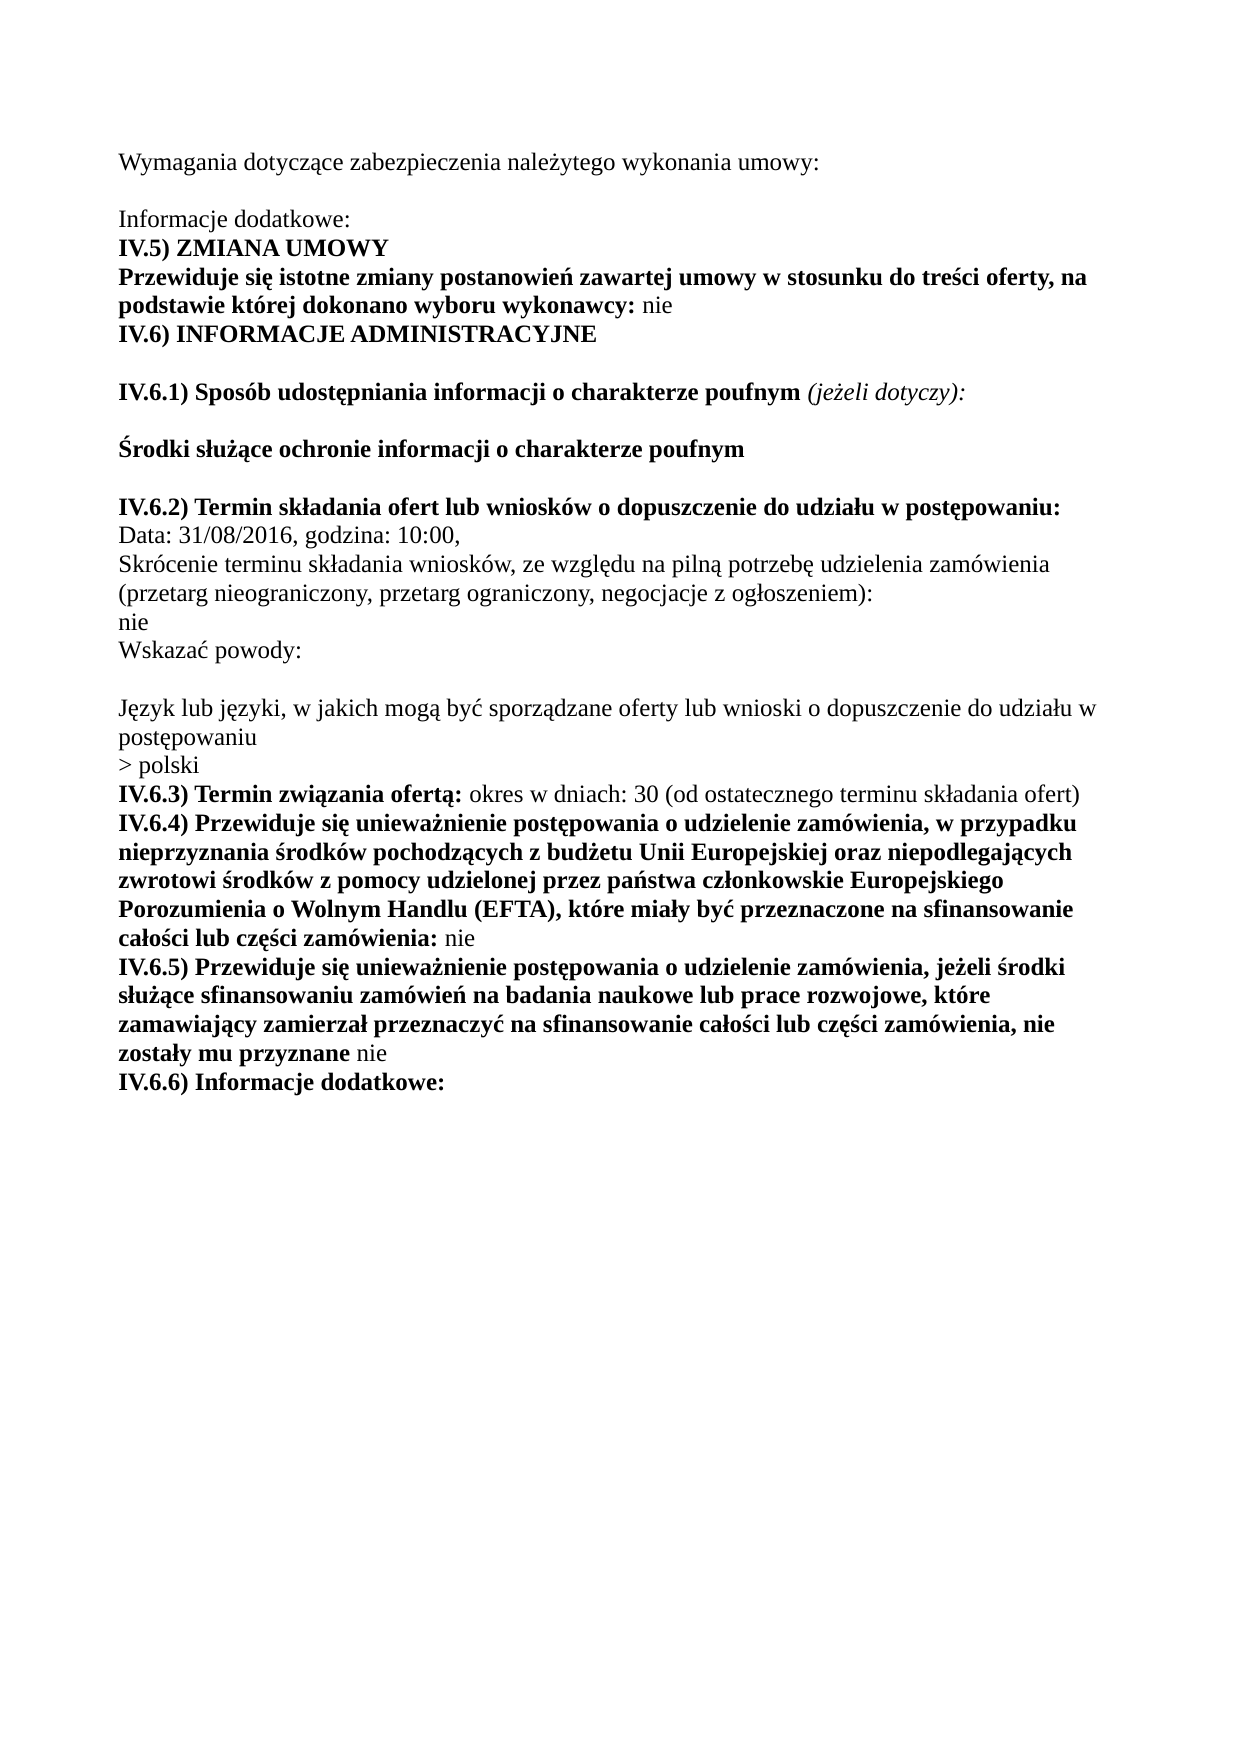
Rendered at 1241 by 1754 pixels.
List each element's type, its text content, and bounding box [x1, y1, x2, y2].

text IV.5) ZMIANA UMOWY Przewiduje się istotne zmiany postanowień zawartej umowy w stosunku do treści oferty, na podstawie której dokonano wyboru wykonawcy: nie IV.6) INFORMACJE ADMINISTRACYJNE IV.6.1) Sposób udostępniania informacji o charakterze poufnym (jeżeli dotyczy): Środki służące ochronie informacji o charakterze poufnym IV.6.2) Termin składania ofert lub wniosków o dopuszczenie do udziału w postępowaniu: Data: 31/08/2016, godzina: 10:00, Skrócenie terminu składania wniosków, ze względu na pilną potrzebę udzielenia zamówienia (przetarg nieograniczony, przetarg ograniczony, negocjacje z ogłoszeniem): nie Wskazać powody: Język lub języki, w jakich mogą być sporządzane oferty lub wnioski o dopuszczenie do udziału w postępowaniu > polski IV.6.3) Termin związania ofertą: okres w dniach: 30 (od ostatecznego terminu składania ofert) IV.6.4) Przewiduje się unieważnienie postępowania o udzielenie zamówienia, w przypadku nieprzyznania środków pochodzących z budżetu Unii Europejskiej oraz niepodlegających zwrotowi środków z pomocy udzielonej przez państwa członkowskie Europejskiego Porozumienia o Wolnym Handlu (EFTA), które miały być przeznaczone na sfinansowanie całości lub części zamówienia: nie IV.6.5) Przewiduje się unieważnienie postępowania o udzielenie zamówienia, jeżeli środki służące sfinansowaniu zamówień na badania naukowe lub prace rozwojowe, które zamawiający zamierzał przeznaczyć na sfinansowanie całości lub części zamówienia, nie zostały mu przyznane nie IV.6.6) Informacje dodatkowe: [118, 233, 1122, 1096]
text Wymagania dotyczące zabezpieczenia należytego wykonania umowy: [118, 118, 1122, 176]
text Informacje dodatkowe: [118, 176, 1122, 233]
